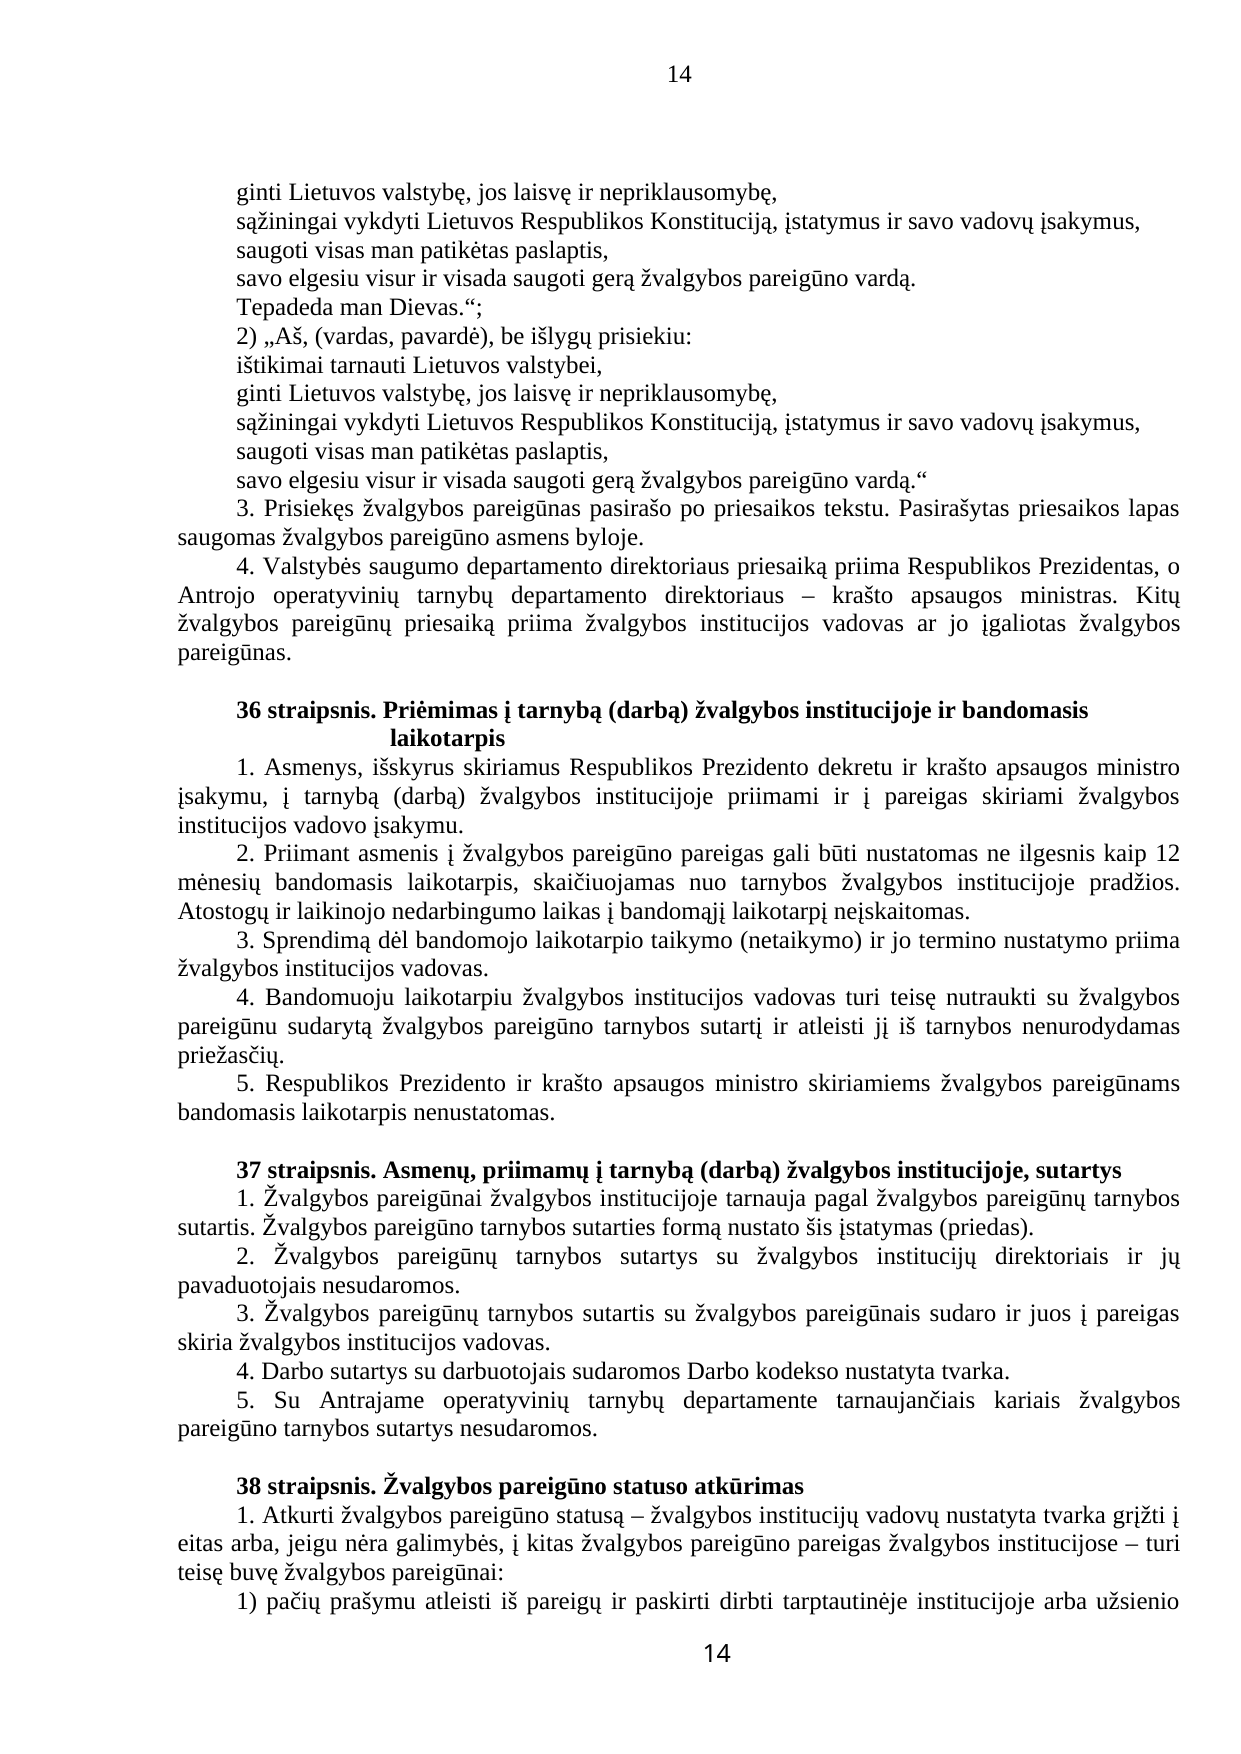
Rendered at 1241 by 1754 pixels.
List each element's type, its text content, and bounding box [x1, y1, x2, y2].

text ginti Lietuvos valstybę, jos laisvę ir nepriklausomybę, [177, 177, 1181, 206]
text 1) pačių prašymu atleisti iš pareigų ir paskirti dirbti tarptautinėje institucijoje arba užsienio [177, 1586, 1181, 1615]
text savo elgesiu visur ir visada saugoti gerą žvalgybos pareigūno vardą. [177, 263, 1181, 292]
text 36 straipsnis. Priėmimas į tarnybą (darbą) žvalgybos institucijoje ir bandomasis laikotarpis [236, 695, 1181, 752]
text saugoti visas man patikėtas paslaptis, [177, 235, 1181, 263]
text ištikimai tarnauti Lietuvos valstybei, [177, 350, 1181, 378]
text Tepadeda man Dievas.“; [177, 292, 1181, 321]
text 4. Darbo sutartys su darbuotojais sudaromos Darbo kodekso nustatyta tvarka. [177, 1356, 1181, 1385]
text 2. Žvalgybos pareigūnų tarnybos sutartys su žvalgybos institucijų direktoriais ir jų pavaduotojais nesudaromos. [177, 1241, 1181, 1298]
text ginti Lietuvos valstybę, jos laisvę ir nepriklausomybę, [177, 378, 1181, 407]
text 1. Asmenys, išskyrus skiriamus Respublikos Prezidento dekretu ir krašto apsaugos ministro įsakymu, į tarnybą (darbą) žvalgybos institucijoje priimami ir į pareigas skiriami žvalgybos institucijos vadovo įsakymu. [177, 752, 1181, 838]
text sąžiningai vykdyti Lietuvos Respublikos Konstituciją, įstatymus ir savo vadovų įsakymus, [177, 407, 1181, 436]
text 4. Valstybės saugumo departamento direktoriaus priesaiką priima Respublikos Prezidentas, o Antrojo operatyvinių tarnybų departamento direktoriaus – krašto apsaugos ministras. Kitų žvalgybos pareigūnų priesaiką priima žvalgybos institucijos vadovas ar jo įgaliotas žvalgybos pareigūnas. [177, 551, 1181, 666]
text savo elgesiu visur ir visada saugoti gerą žvalgybos pareigūno vardą.“ [177, 465, 1181, 493]
text 5. Respublikos Prezidento ir krašto apsaugos ministro skiriamiems žvalgybos pareigūnams bandomasis laikotarpis nenustatomas. [177, 1068, 1181, 1126]
text 37 straipsnis. Asmenų, priimamų į tarnybą (darbą) žvalgybos institucijoje, sutartys [236, 1155, 1181, 1183]
text sąžiningai vykdyti Lietuvos Respublikos Konstituciją, įstatymus ir savo vadovų įsakymus, [177, 206, 1181, 235]
text 3. Žvalgybos pareigūnų tarnybos sutartis su žvalgybos pareigūnais sudaro ir juos į pareigas skiria žvalgybos institucijos vadovas. [177, 1298, 1181, 1356]
text 1. Atkurti žvalgybos pareigūno statusą – žvalgybos institucijų vadovų nustatyta tvarka grįžti į eitas arba, jeigu nėra galimybės, į kitas žvalgybos pareigūno pareigas žvalgybos institucijose – turi teisę buvę žvalgybos pareigūnai: [177, 1500, 1181, 1586]
text 2. Priimant asmenis į žvalgybos pareigūno pareigas gali būti nustatomas ne ilgesnis kaip 12 mėnesių bandomasis laikotarpis, skaičiuojamas nuo tarnybos žvalgybos institucijoje pradžios. Atostogų ir laikinojo nedarbingumo laikas į bandomąjį laikotarpį neįskaitomas. [177, 838, 1181, 925]
text 2) „Aš, (vardas, pavardė), be išlygų prisiekiu: [177, 321, 1181, 350]
text 3. Sprendimą dėl bandomojo laikotarpio taikymo (netaikymo) ir jo termino nustatymo priima žvalgybos institucijos vadovas. [177, 925, 1181, 982]
text 5. Su Antrajame operatyvinių tarnybų departamente tarnaujančiais kariais žvalgybos pareigūno tarnybos sutartys nesudaromos. [177, 1385, 1181, 1442]
text saugoti visas man patikėtas paslaptis, [177, 436, 1181, 465]
text 3. Prisiekęs žvalgybos pareigūnas pasirašo po priesaikos tekstu. Pasirašytas priesaikos lapas saugomas žvalgybos pareigūno asmens byloje. [177, 493, 1181, 551]
text 4. Bandomuoju laikotarpiu žvalgybos institucijos vadovas turi teisę nutraukti su žvalgybos pareigūnu sudarytą žvalgybos pareigūno tarnybos sutartį ir atleisti jį iš tarnybos nenurodydamas priežasčių. [177, 982, 1181, 1068]
text 1. Žvalgybos pareigūnai žvalgybos institucijoje tarnauja pagal žvalgybos pareigūnų tarnybos sutartis. Žvalgybos pareigūno tarnybos sutarties formą nustato šis įstatymas (priedas). [177, 1183, 1181, 1241]
text 38 straipsnis. Žvalgybos pareigūno statuso atkūrimas [177, 1471, 1181, 1500]
